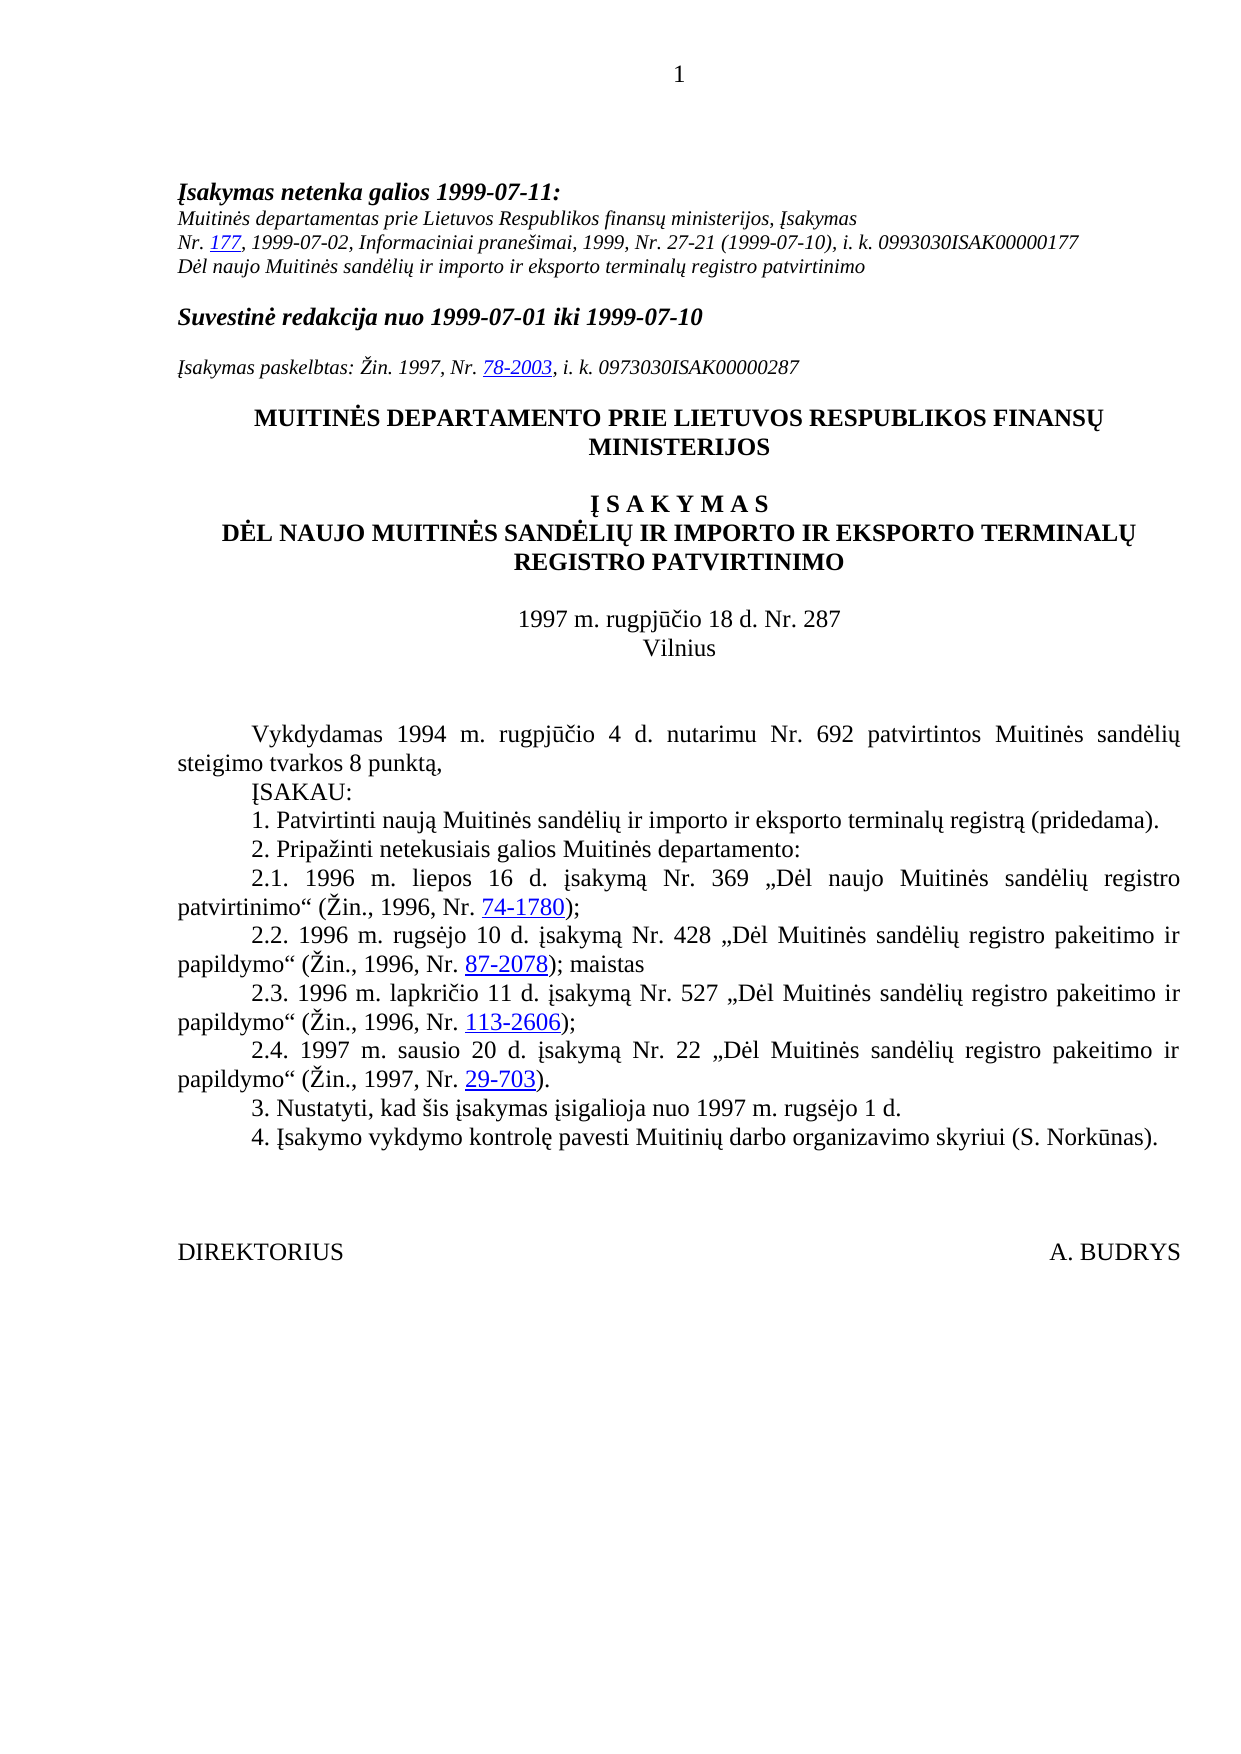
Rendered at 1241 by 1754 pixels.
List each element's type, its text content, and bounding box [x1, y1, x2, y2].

text DIREKTORIUS A. BUDRYS [177, 1237, 1181, 1266]
text 2.3. 1996 m. lapkričio 11 d. įsakymą Nr. 527 „Dėl Muitinės sandėlių registro pakeitimo ir papildymo“ (Žin., 1996, Nr. 113-2606); [177, 978, 1181, 1036]
text 4. Įsakymo vykdymo kontrolę pavesti Muitinių darbo organizavimo skyriui (S. Norkūnas). [177, 1122, 1181, 1151]
text 1. Patvirtinti naują Muitinės sandėlių ir importo ir eksporto terminalų registrą (pridedama). [177, 806, 1181, 834]
text Nr. 177, 1999-07-02, Informaciniai pranešimai, 1999, Nr. 27-21 (1999-07-10), i. k. 0993030ISAK00000177 [177, 230, 1181, 254]
text 1997 m. rugpjūčio 18 d. Nr. 287 [177, 604, 1181, 633]
text Įsakymas netenka galios 1999-07-11: [177, 177, 1181, 206]
text Vykdydamas 1994 m. rugpjūčio 4 d. nutarimu Nr. 692 patvirtintos Muitinės sandėlių steigimo tvarkos 8 punktą, [177, 719, 1181, 777]
text Muitinės departamentas prie Lietuvos Respublikos finansų ministerijos, Įsakymas [177, 206, 1181, 230]
text MUITINĖS DEPARTAMENTO PRIE LIETUVOS RESPUBLIKOS FINANSŲ MINISTERIJOS [177, 403, 1181, 461]
text 2.2. 1996 m. rugsėjo 10 d. įsakymą Nr. 428 „Dėl Muitinės sandėlių registro pakeitimo ir papildymo“ (Žin., 1996, Nr. 87-2078); maistas [177, 921, 1181, 978]
text Suvestinė redakcija nuo 1999-07-01 iki 1999-07-10 [177, 302, 1181, 331]
text Vilnius [177, 633, 1181, 662]
text Įsakymas paskelbtas: Žin. 1997, Nr. 78-2003, i. k. 0973030ISAK00000287 [177, 355, 1181, 379]
text 2.1. 1996 m. liepos 16 d. įsakymą Nr. 369 „Dėl naujo Muitinės sandėlių registro patvirtinimo“ (Žin., 1996, Nr. 74-1780); [177, 863, 1181, 921]
text 2. Pripažinti netekusiais galios Muitinės departamento: [177, 834, 1181, 863]
text Į S A K Y M A S [177, 489, 1181, 518]
text ĮSAKAU: [177, 777, 1181, 806]
text 3. Nustatyti, kad šis įsakymas įsigalioja nuo 1997 m. rugsėjo 1 d. [177, 1093, 1181, 1122]
text 2.4. 1997 m. sausio 20 d. įsakymą Nr. 22 „Dėl Muitinės sandėlių registro pakeitimo ir papildymo“ (Žin., 1997, Nr. 29-703). [177, 1036, 1181, 1093]
text DĖL NAUJO MUITINĖS SANDĖLIŲ IR IMPORTO IR EKSPORTO TERMINALŲ REGISTRO PATVIRTINIMO [177, 518, 1181, 576]
text Dėl naujo Muitinės sandėlių ir importo ir eksporto terminalų registro patvirtinimo [177, 254, 1181, 278]
